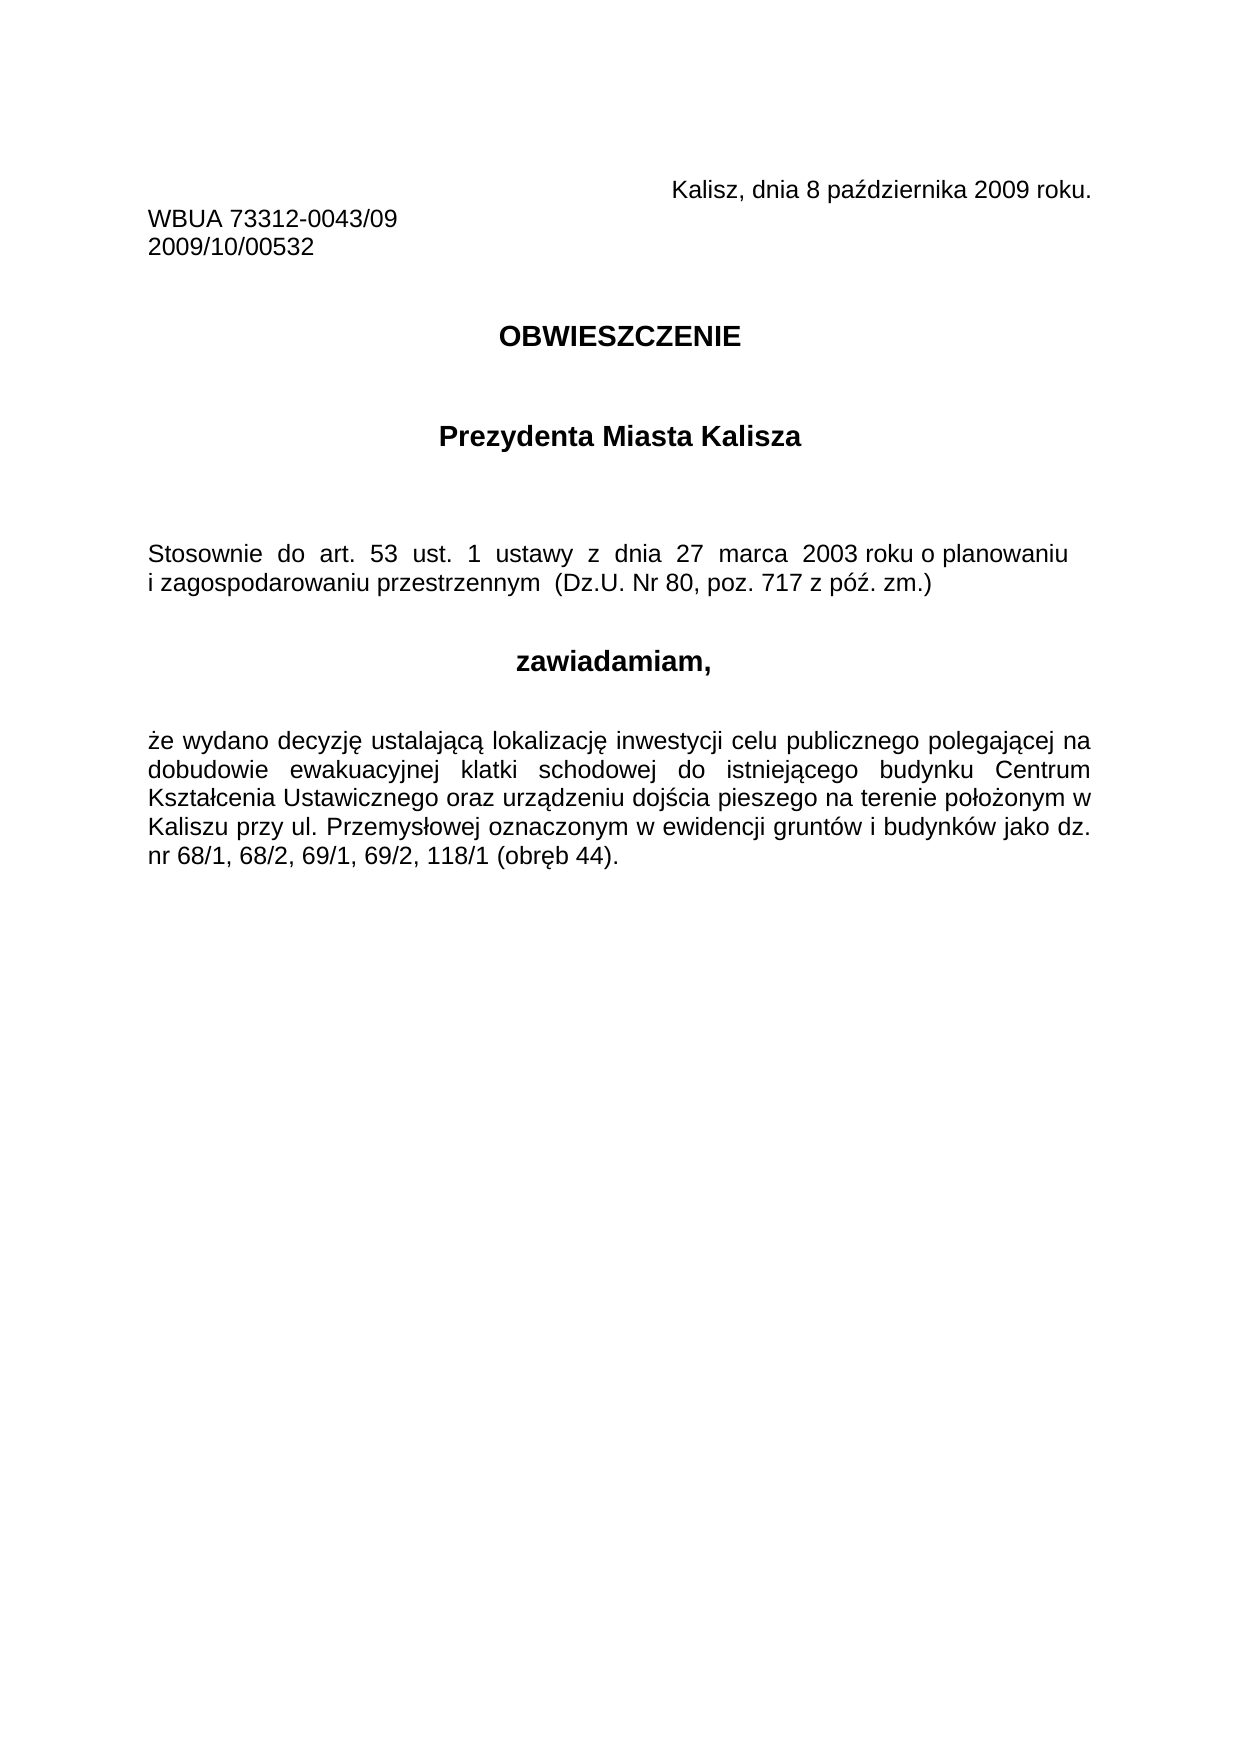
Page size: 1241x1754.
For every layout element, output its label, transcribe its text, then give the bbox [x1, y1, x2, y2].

text 2009/10/00532 [148, 232, 1092, 261]
text Stosownie do art. 53 ust. 1 ustawy z dnia 27 marca 2003 roku o planowaniu i zagospodarowaniu przestrzennym (Dz.U. Nr 80, poz. 717 z póź. zm.) [148, 539, 1079, 597]
text OBWIESZCZENIE [148, 319, 1092, 352]
text zawiadamiam, [148, 644, 1079, 678]
text że wydano decyzję ustalającą lokalizację inwestycji celu publicznego polegającej na dobudowie ewakuacyjnej klatki schodowej do istniejącego budynku Centrum Kształcenia Ustawicznego oraz urządzeniu dojścia pieszego na terenie położonym w Kaliszu przy ul. Przemysłowej oznaczonym w ewidencji gruntów i budynków jako dz. nr 68/1, 68/2, 69/1, 69/2, 118/1 (obręb 44). [148, 726, 1092, 870]
subtitle Prezydenta Miasta Kalisza [148, 419, 1092, 453]
text Kalisz, dnia 8 października 2009 roku. [148, 175, 1092, 204]
text WBUA 73312-0043/09 [148, 204, 1092, 232]
